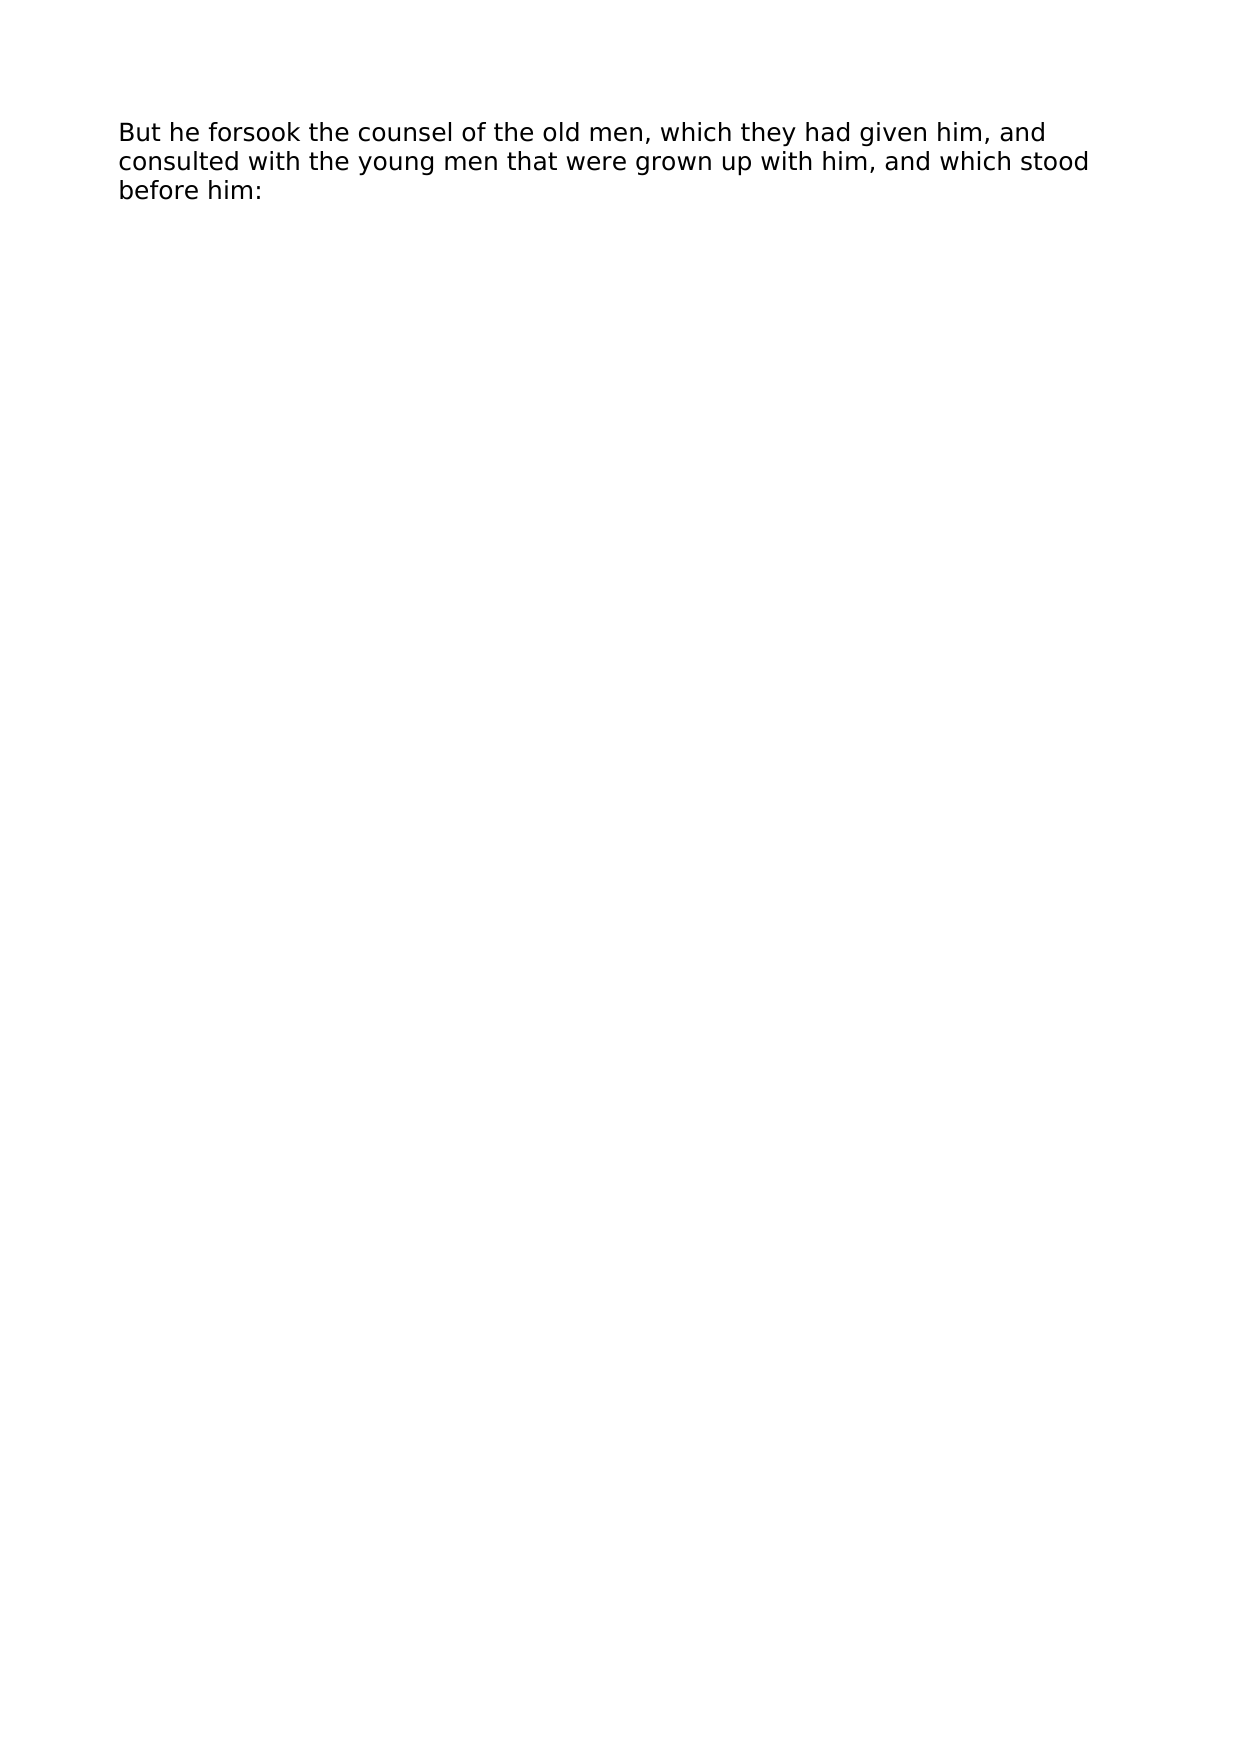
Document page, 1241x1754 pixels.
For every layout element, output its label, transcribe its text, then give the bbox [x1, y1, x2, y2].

text But he forsook the counsel of the old men, which they had given him, and consulted with the young men that were grown up with him, and which stood before him: [118, 118, 1122, 206]
